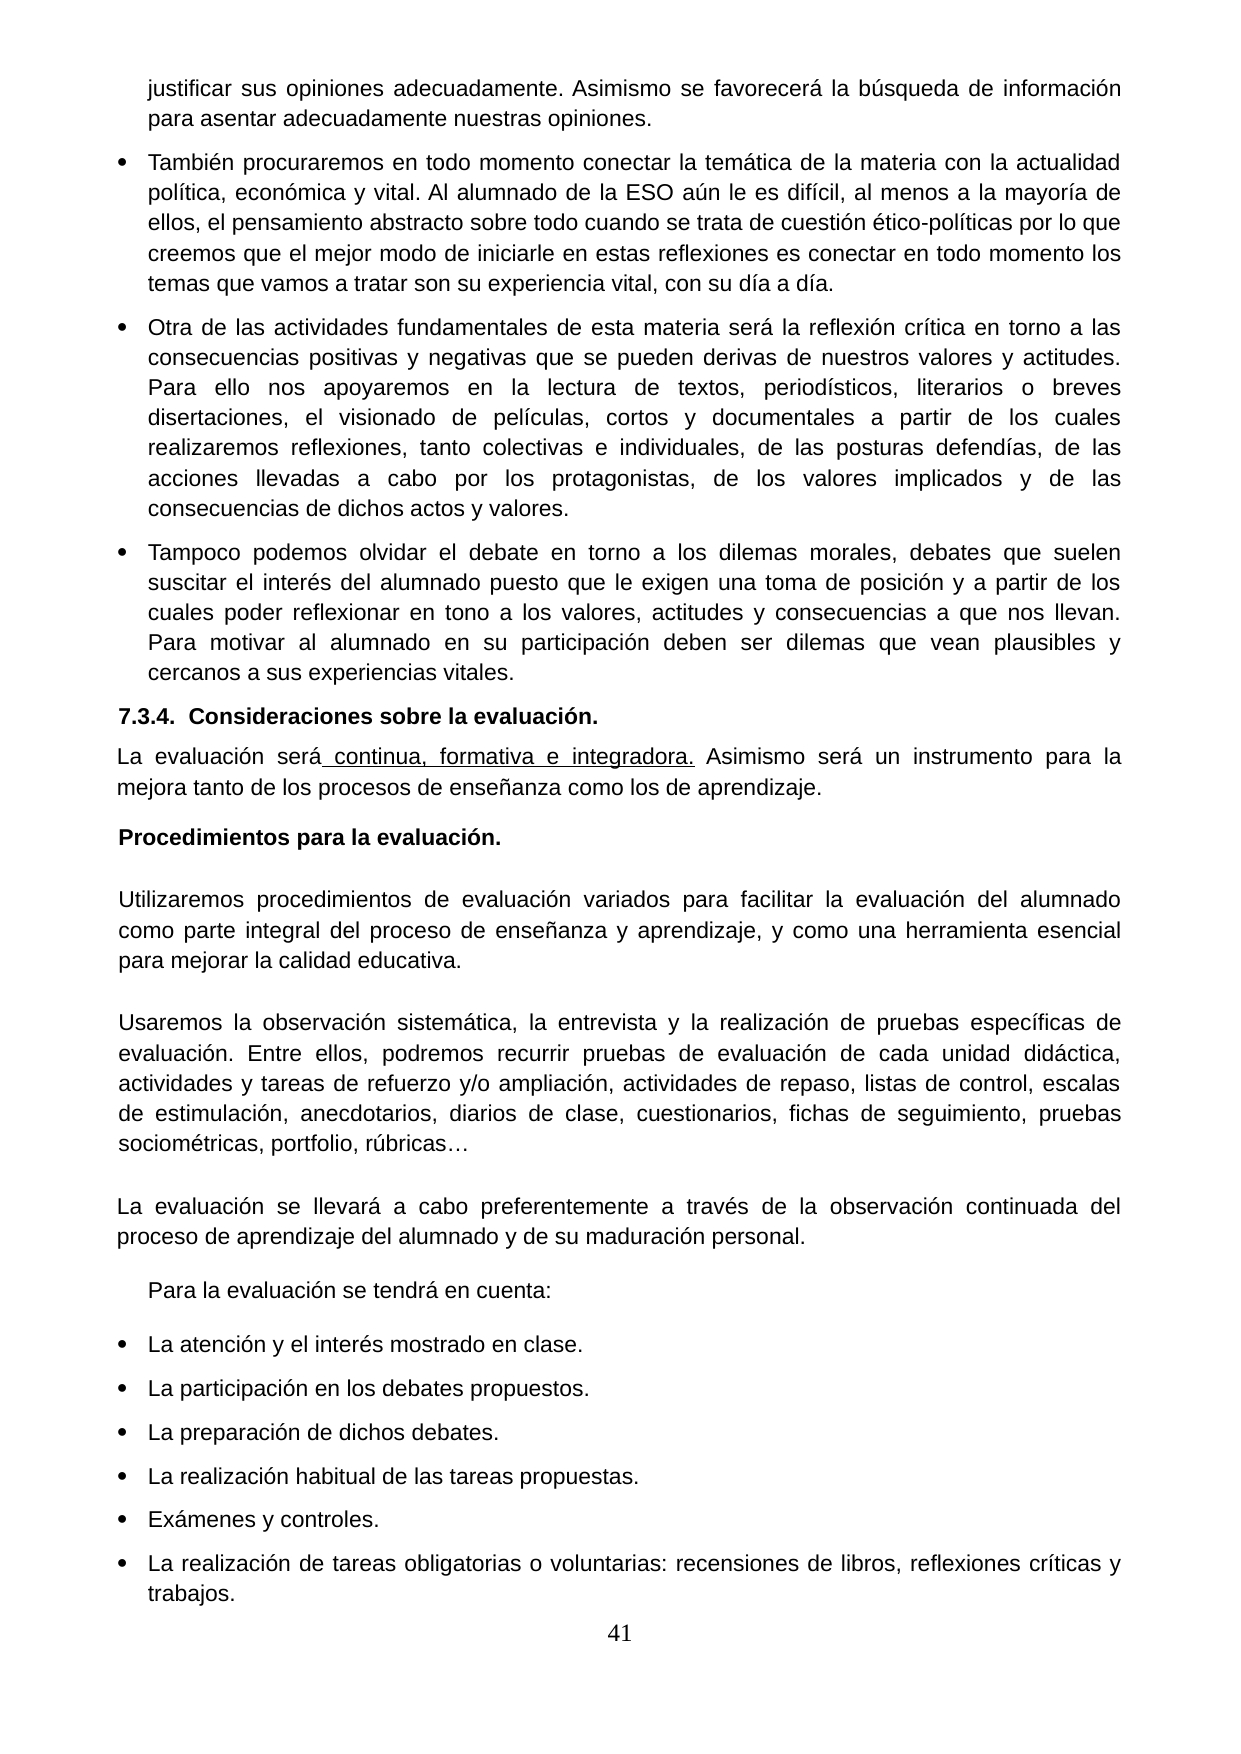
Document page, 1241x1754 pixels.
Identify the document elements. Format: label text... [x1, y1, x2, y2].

list La realización habitual de las tareas propuestas. [118, 1463, 1122, 1489]
list Exámenes y controles. [118, 1506, 1122, 1533]
list La preparación de dichos debates. [118, 1419, 1122, 1445]
text La evaluación será continua, formativa e integradora. Asimismo será un instrumento para la mejora tanto de los procesos de enseñanza como los de aprendizaje. [117, 743, 1122, 800]
text La evaluación se llevará a cabo preferentemente a través de la observación continuada del proceso de aprendizaje del alumnado y de su maduración personal. [117, 1193, 1122, 1249]
list Otra de las actividades fundamentales de esta materia será la reflexión crítica en torno a las consecuencias positivas y negativas que se pueden derivas de nuestros valores y actitudes. Para ello nos apoyaremos en la lectura de textos, periodísticos, literarios o breves disertaciones, el visionado de películas, cortos y documentales a partir de los cuales realizaremos reflexiones, tanto colectivas e individuales, de las posturas defendías, de las acciones llevadas a cabo por los protagonistas, de los valores implicados y de las consecuencias de dichos actos y valores. [118, 313, 1122, 521]
text Usaremos la observación sistemática, la entrevista y la realización de pruebas específicas de evaluación. Entre ellos, podremos recurrir pruebas de evaluación de cada unidad didáctica, actividades y tareas de refuerzo y/o ampliación, actividades de repaso, listas de control, escalas de estimulación, anecdotarios, diarios de clase, cuestionarios, fichas de seguimiento, pruebas sociométricas, portfolio, rúbricas… [118, 1009, 1122, 1157]
list La participación en los debates propuestos. [118, 1375, 1122, 1402]
text Utilizaremos procedimientos de evaluación variados para facilitar la evaluación del alumnado como parte integral del proceso de enseñanza y aprendizaje, y como una herramienta esencial para mejorar la calidad educativa. [118, 886, 1122, 973]
list justificar sus opiniones adecuadamente. Asimismo se favorecerá la búsqueda de información para asentar adecuadamente nuestras opiniones. [118, 75, 1122, 132]
subtitle 7.3.4. Consideraciones sobre la evaluación. [118, 703, 1122, 729]
text Para la evaluación se tendrá en cuenta: [148, 1277, 1122, 1304]
list También procuraremos en todo momento conectar la temática de la materia con la actualidad política, económica y vital. Al alumnado de la ESO aún le es difícil, al menos a la mayoría de ellos, el pensamiento abstracto sobre todo cuando se trata de cuestión ético-políticas por lo que creemos que el mejor modo de iniciarle en estas reflexiones es conectar en todo momento los temas que vamos a tratar son su experiencia vital, con su día a día. [118, 149, 1122, 296]
text Procedimientos para la evaluación. [118, 824, 1122, 850]
list La atención y el interés mostrado en clase. [118, 1331, 1122, 1358]
list Tampoco podemos olvidar el debate en torno a los dilemas morales, debates que suelen suscitar el interés del alumnado puesto que le exigen una toma de posición y a partir de los cuales poder reflexionar en tono a los valores, actitudes y consecuencias a que nos llevan. Para motivar al alumnado en su participación deben ser dilemas que vean plausibles y cercanos a sus experiencias vitales. [118, 538, 1122, 686]
list La realización de tareas obligatorias o voluntarias: recensiones de libros, reflexiones críticas y trabajos. [118, 1550, 1122, 1607]
